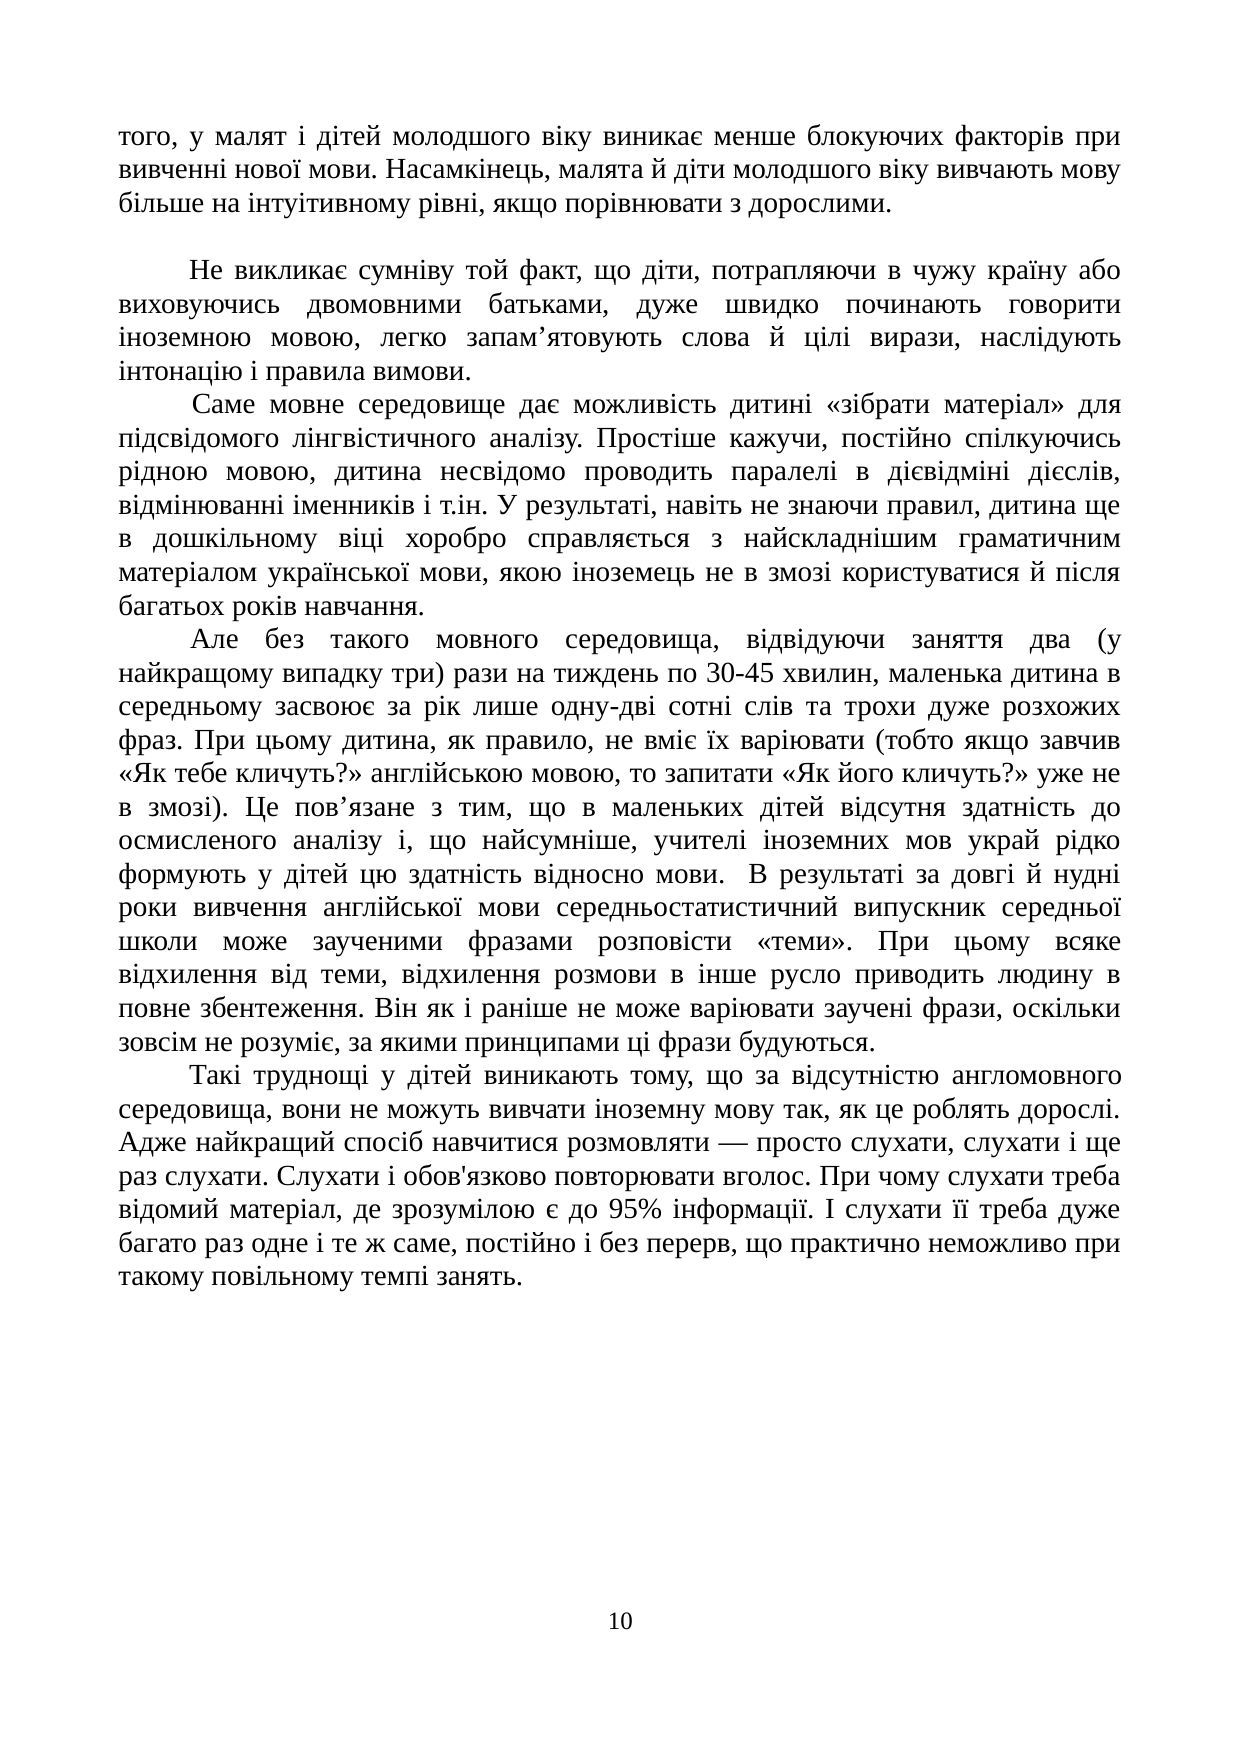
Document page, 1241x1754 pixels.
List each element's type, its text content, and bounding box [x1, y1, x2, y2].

text Не викликає сумніву той факт, що діти, потрапляючи в чужу країну або виховуючись двомовними батьками, дуже швидко починають говорити іноземною мовою, легко запам’ятовують слова й цілі вирази, наслідують інтонацію і правила вимови. [118, 252, 1122, 386]
text Але без такого мовного середовища, відвідуючи заняття два (у найкращому випадку три) рази на тиждень по 30-45 хвилин, маленька дитина в середньому засвоює за рік лише одну-дві сотні слів та трохи дуже розхожих фраз. При цьому дитина, як правило, не вміє їх варіювати (тобто якщо завчив «Як тебе кличуть?» англійською мовою, то запитати «Як його кличуть?» уже не в змозі). Це пов’язане з тим, що в маленьких дітей відсутня здатність до осмисленого аналізу і, що найсумніше, учителі іноземних мов украй рідко формують у дітей цю здатність відносно мови. В результаті за довгі й нудні роки вивчення англійської мови середньостатистичний випускник середньої школи може заученими фразами розповісти «теми». При цьому всяке відхилення від теми, відхилення розмови в інше русло приводить людину в повне збентеження. Він як і раніше не може варіювати заучені фрази, оскільки зовсім не розуміє, за якими принципами ці фрази будуються. [118, 621, 1122, 1057]
text того, у малят і дітей молодшого віку виникає менше блокуючих факторів при вивченні нової мови. Насамкінець, малята й діти молодшого віку вивчають мову більше на інтуітивному рівні, якщо порівнювати з дорослими. [118, 118, 1122, 219]
text Такі труднощі у дітей виникають тому, що за відсутністю англомовного середовища, вони не можуть вивчати іноземну мову так, як це роблять дорослі. Адже найкращий спосіб навчитися розмовляти — просто слухати, слухати і ще раз слухати. Слухати і обов'язково повторювати вголос. При чому слухати треба відомий матеріал, де зрозумілою є до 95% інформації. І слухати її треба дуже багато раз одне і те ж саме, постійно і без перерв, що практично неможливо при такому повільному темпі занять. [118, 1057, 1122, 1292]
text Саме мовне середовище дає можливість дитині «зібрати матеріал» для підсвідомого лінгвістичного аналізу. Простіше кажучи, постійно спілкуючись рідною мовою, дитина несвідомо проводить паралелі в дієвідміні дієслів, відмінюванні іменників і т.ін. У результаті, навіть не знаючи правил, дитина ще в дошкільному віці хоробро справляється з найскладнішим граматичним матеріалом української мови, якою іноземець не в змозі користуватися й після багатьох років навчання. [118, 386, 1122, 621]
